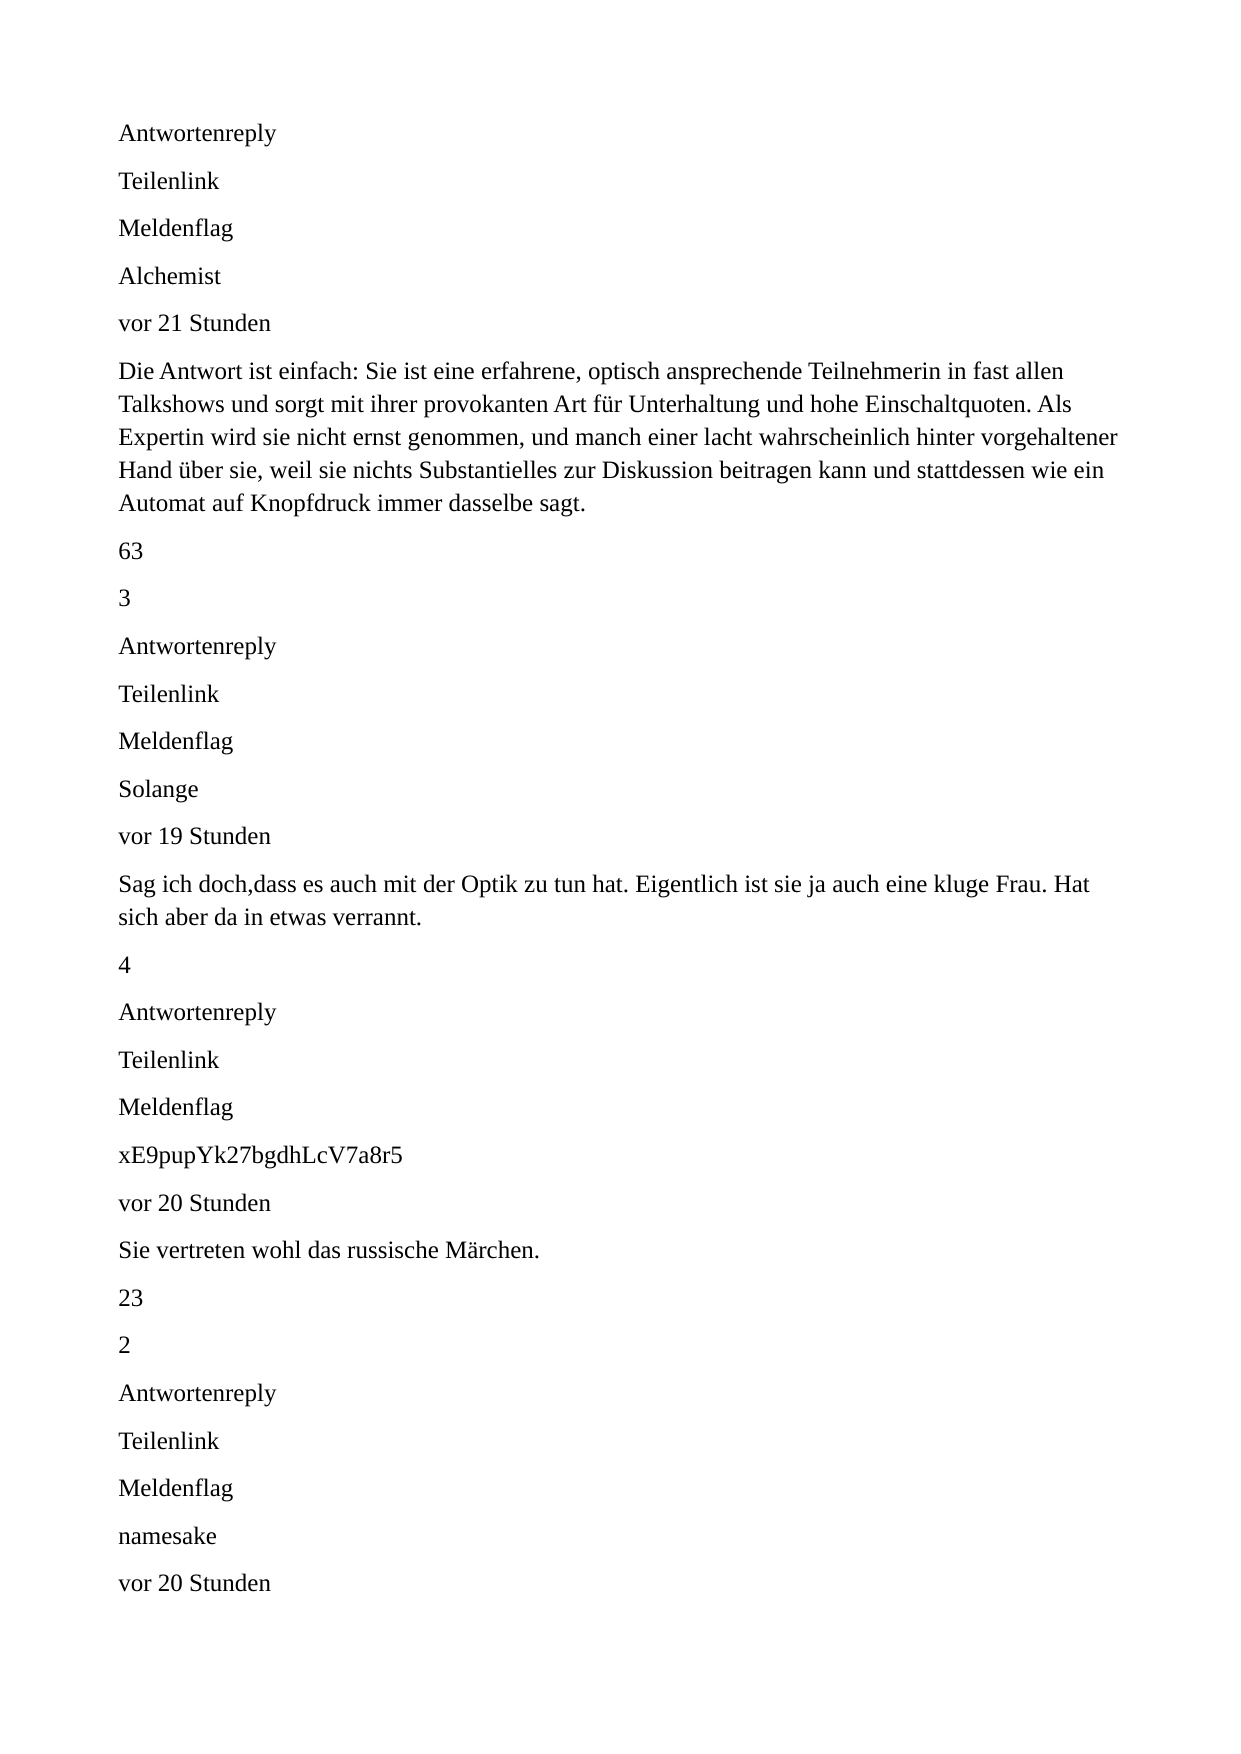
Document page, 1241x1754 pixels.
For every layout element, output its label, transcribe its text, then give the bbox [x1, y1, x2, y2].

text Teilenlink [118, 1426, 1122, 1454]
text 2 [118, 1331, 1122, 1359]
text Meldenflag [118, 1473, 1122, 1502]
text Meldenflag [118, 726, 1122, 755]
text Antwortenreply [118, 997, 1122, 1026]
text 4 [118, 950, 1122, 978]
text Meldenflag [118, 1092, 1122, 1121]
text Antwortenreply [118, 118, 1122, 147]
text 3 [118, 583, 1122, 612]
text Die Antwort ist einfach: Sie ist eine erfahrene, optisch ansprechende Teilnehmerin in fast allen Talkshows und sorgt mit ihrer provokanten Art für Unterhaltung und hohe Einschaltquoten. Als Expertin wird sie nicht ernst genommen, und manch einer lacht wahrscheinlich hinter vorgehaltener Hand über sie, weil sie nichts Substantielles zur Diskussion beitragen kann und stattdessen wie ein Automat auf Knopfdruck immer dasselbe sagt. [118, 356, 1122, 517]
text Teilenlink [118, 1045, 1122, 1074]
text Solange [118, 774, 1122, 803]
text vor 19 Stunden [118, 821, 1122, 850]
text 63 [118, 536, 1122, 564]
text vor 20 Stunden [118, 1568, 1122, 1597]
text Antwortenreply [118, 1378, 1122, 1407]
text Teilenlink [118, 166, 1122, 194]
text vor 21 Stunden [118, 308, 1122, 337]
text namesake [118, 1521, 1122, 1550]
text Meldenflag [118, 213, 1122, 242]
text Sag ich doch,dass es auch mit der Optik zu tun hat. Eigentlich ist sie ja auch eine kluge Frau. Hat sich aber da in etwas verrannt. [118, 869, 1122, 931]
text xE9pupYk27bgdhLcV7a8r5 [118, 1140, 1122, 1169]
text Antwortenreply [118, 631, 1122, 660]
text vor 20 Stunden [118, 1188, 1122, 1216]
text 23 [118, 1283, 1122, 1312]
text Teilenlink [118, 679, 1122, 707]
text Sie vertreten wohl das russische Märchen. [118, 1235, 1122, 1264]
text Alchemist [118, 261, 1122, 290]
